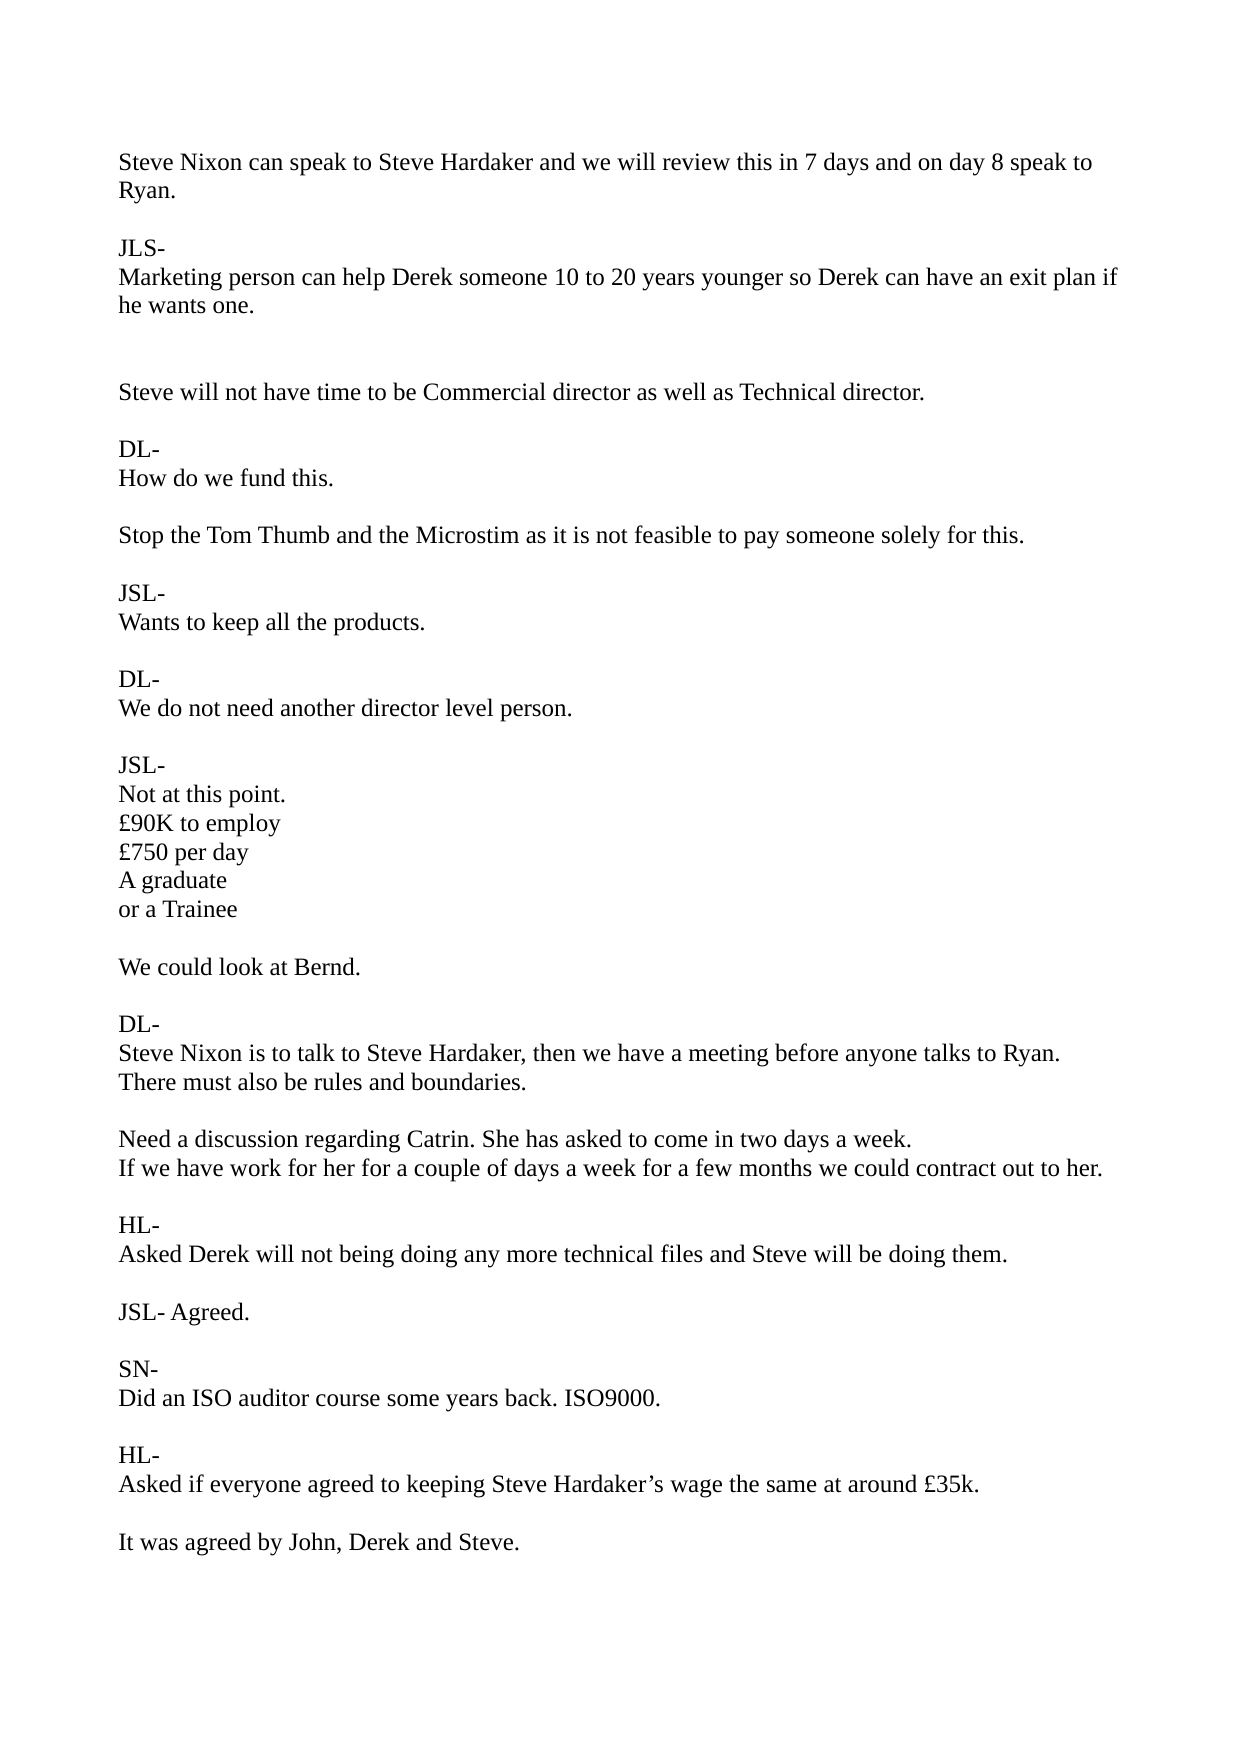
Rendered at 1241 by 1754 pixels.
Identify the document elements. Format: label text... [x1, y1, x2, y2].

text £90K to employ [118, 808, 1122, 837]
text JSL- [118, 751, 1122, 779]
text Steve Nixon is to talk to Steve Hardaker, then we have a meeting before anyone talks to Ryan. There must also be rules and boundaries. [118, 1038, 1122, 1096]
text JLS- [118, 233, 1122, 262]
text It was agreed by John, Derek and Steve. [118, 1527, 1122, 1556]
text HL- [118, 1211, 1122, 1239]
text We could look at Bernd. [118, 952, 1122, 981]
text Did an ISO auditor course some years back. ISO9000. [118, 1383, 1122, 1412]
text or a Trainee [118, 894, 1122, 923]
text HL- [118, 1441, 1122, 1469]
text Steve Nixon can speak to Steve Hardaker and we will review this in 7 days and on day 8 speak to Ryan. [118, 147, 1122, 204]
text DL- [118, 1009, 1122, 1038]
text DL- [118, 664, 1122, 693]
text Wants to keep all the products. [118, 607, 1122, 636]
text Stop the Tom Thumb and the Microstim as it is not feasible to pay someone solely for this. [118, 521, 1122, 549]
text Not at this point. [118, 779, 1122, 808]
text If we have work for her for a couple of days a week for a few months we could contract out to her. [118, 1153, 1122, 1182]
text DL- [118, 434, 1122, 463]
text JSL- [118, 578, 1122, 607]
text Asked if everyone agreed to keeping Steve Hardaker’s wage the same at around £35k. [118, 1469, 1122, 1498]
text Asked Derek will not being doing any more technical files and Steve will be doing them. [118, 1239, 1122, 1268]
text How do we fund this. [118, 463, 1122, 492]
text £750 per day [118, 837, 1122, 866]
text SN- [118, 1354, 1122, 1383]
text We do not need another director level person. [118, 693, 1122, 722]
text Steve will not have time to be Commercial director as well as Technical director. [118, 377, 1122, 406]
text Marketing person can help Derek someone 10 to 20 years younger so Derek can have an exit plan if he wants one. [118, 262, 1122, 319]
text A graduate [118, 866, 1122, 894]
text JSL- Agreed. [118, 1297, 1122, 1326]
text Need a discussion regarding Catrin. She has asked to come in two days a week. [118, 1124, 1122, 1153]
